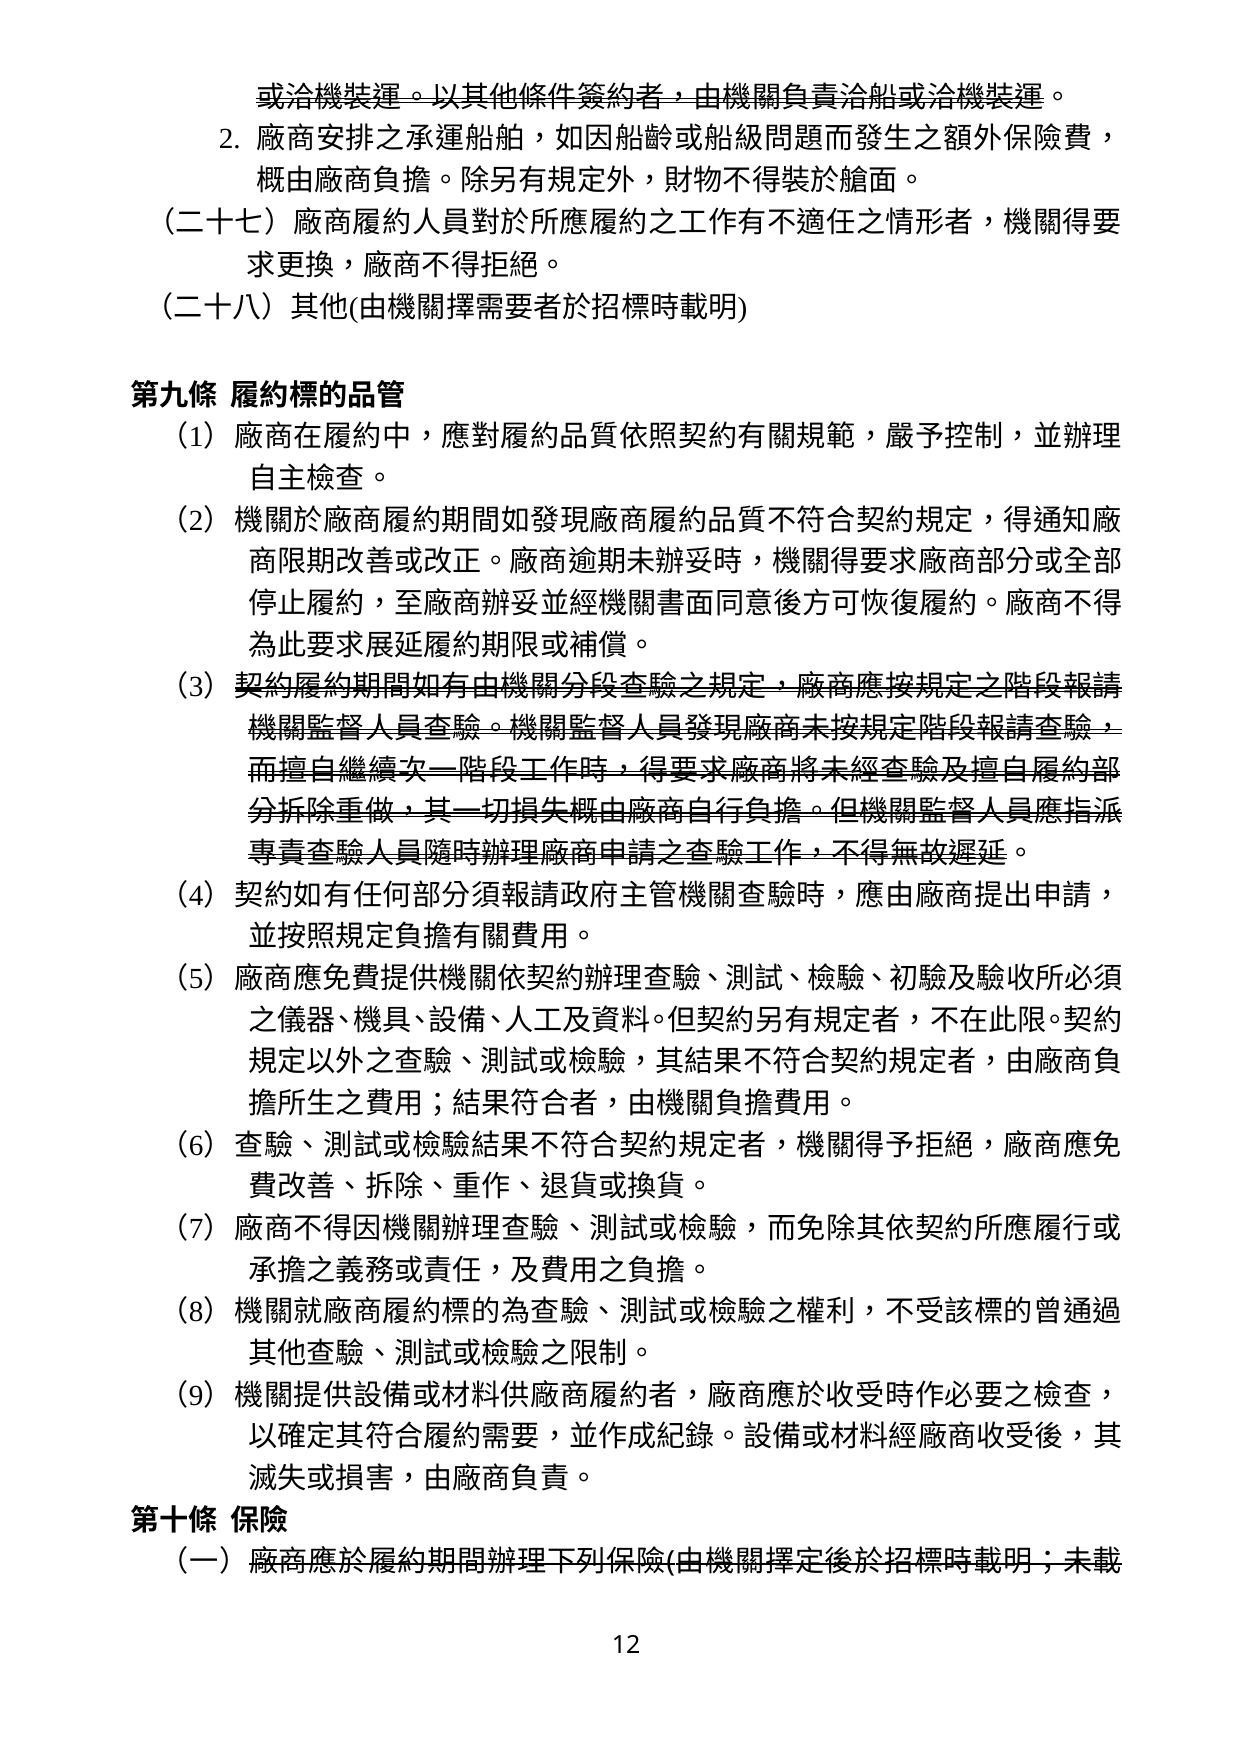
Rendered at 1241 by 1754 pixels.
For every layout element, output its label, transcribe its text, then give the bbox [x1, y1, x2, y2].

list 機關提供設備或材料供廠商履約者，廠商應於收受時作必要之檢查，以確定其符合履約需要，並作成紀錄。設備或材料經廠商收受後，其滅失或損害，由廠商負責。 [159, 1372, 1122, 1497]
list 契約履約期間如有由機關分段查驗之規定，廠商應按規定之階段報請機關監督人員查驗。機關監督人員發現廠商未按規定階段報請查驗，而擅自繼續次一階段工作時，得要求廠商將未經查驗及擅自履約部分拆除重做，其一切損失概由廠商自行負擔。但機關監督人員應指派專責查驗人員隨時辦理廠商申請之查驗工作，不得無故遲延。 [159, 663, 1122, 872]
list 機關於廠商履約期間如發現廠商履約品質不符合契約規定，得通知廠商限期改善或改正。廠商逾期未辦妥時，機關得要求廠商部分或全部停止履約，至廠商辦妥並經機關書面同意後方可恢復履約。廠商不得為此要求展延履約期限或補償。 [159, 497, 1122, 663]
text 第九條 履約標的品管 [130, 372, 1122, 413]
text （二十七）廠商履約人員對於所應履約之工作有不適任之情形者，機關得要求更換，廠商不得拒絕。 [130, 199, 1122, 283]
list 或洽機裝運。以其他條件簽約者，由機關負責洽船或洽機裝運。 [218, 74, 1122, 116]
list 契約如有任何部分須報請政府主管機關查驗時，應由廠商提出申請，並按照規定負擔有關費用。 [159, 872, 1122, 955]
text 第十條 保險 [130, 1497, 1122, 1538]
list 廠商應免費提供機關依契約辦理查驗、測試、檢驗、初驗及驗收所必須之儀器、機具、設備、人工及資料。但契約另有規定者，不在此限。契約規定以外之查驗、測試或檢驗，其結果不符合契約規定者，由廠商負擔所生之費用；結果符合者，由機關負擔費用。 [159, 955, 1122, 1122]
list 機關就廠商履約標的為查驗、測試或檢驗之權利，不受該標的曾通過其他查驗、測試或檢驗之限制。 [159, 1288, 1122, 1372]
text （一）廠商應於履約期間辦理下列保險(由機關擇定後於招標時載明；未載 [159, 1538, 1122, 1580]
text （二十八）其他(由機關擇需要者於招標時載明) [130, 283, 1122, 326]
list 廠商不得因機關辦理查驗、測試或檢驗，而免除其依契約所應履行或承擔之義務或責任，及費用之負擔。 [159, 1205, 1122, 1288]
list 廠商安排之承運船舶，如因船齡或船級問題而發生之額外保險費，概由廠商負擔。除另有規定外，財物不得裝於艙面。 [218, 116, 1122, 199]
list 廠商在履約中，應對履約品質依照契約有關規範，嚴予控制，並辦理自主檢查。 [159, 413, 1122, 497]
list 查驗、測試或檢驗結果不符合契約規定者，機關得予拒絕，廠商應免費改善、拆除、重作、退貨或換貨。 [159, 1122, 1122, 1205]
